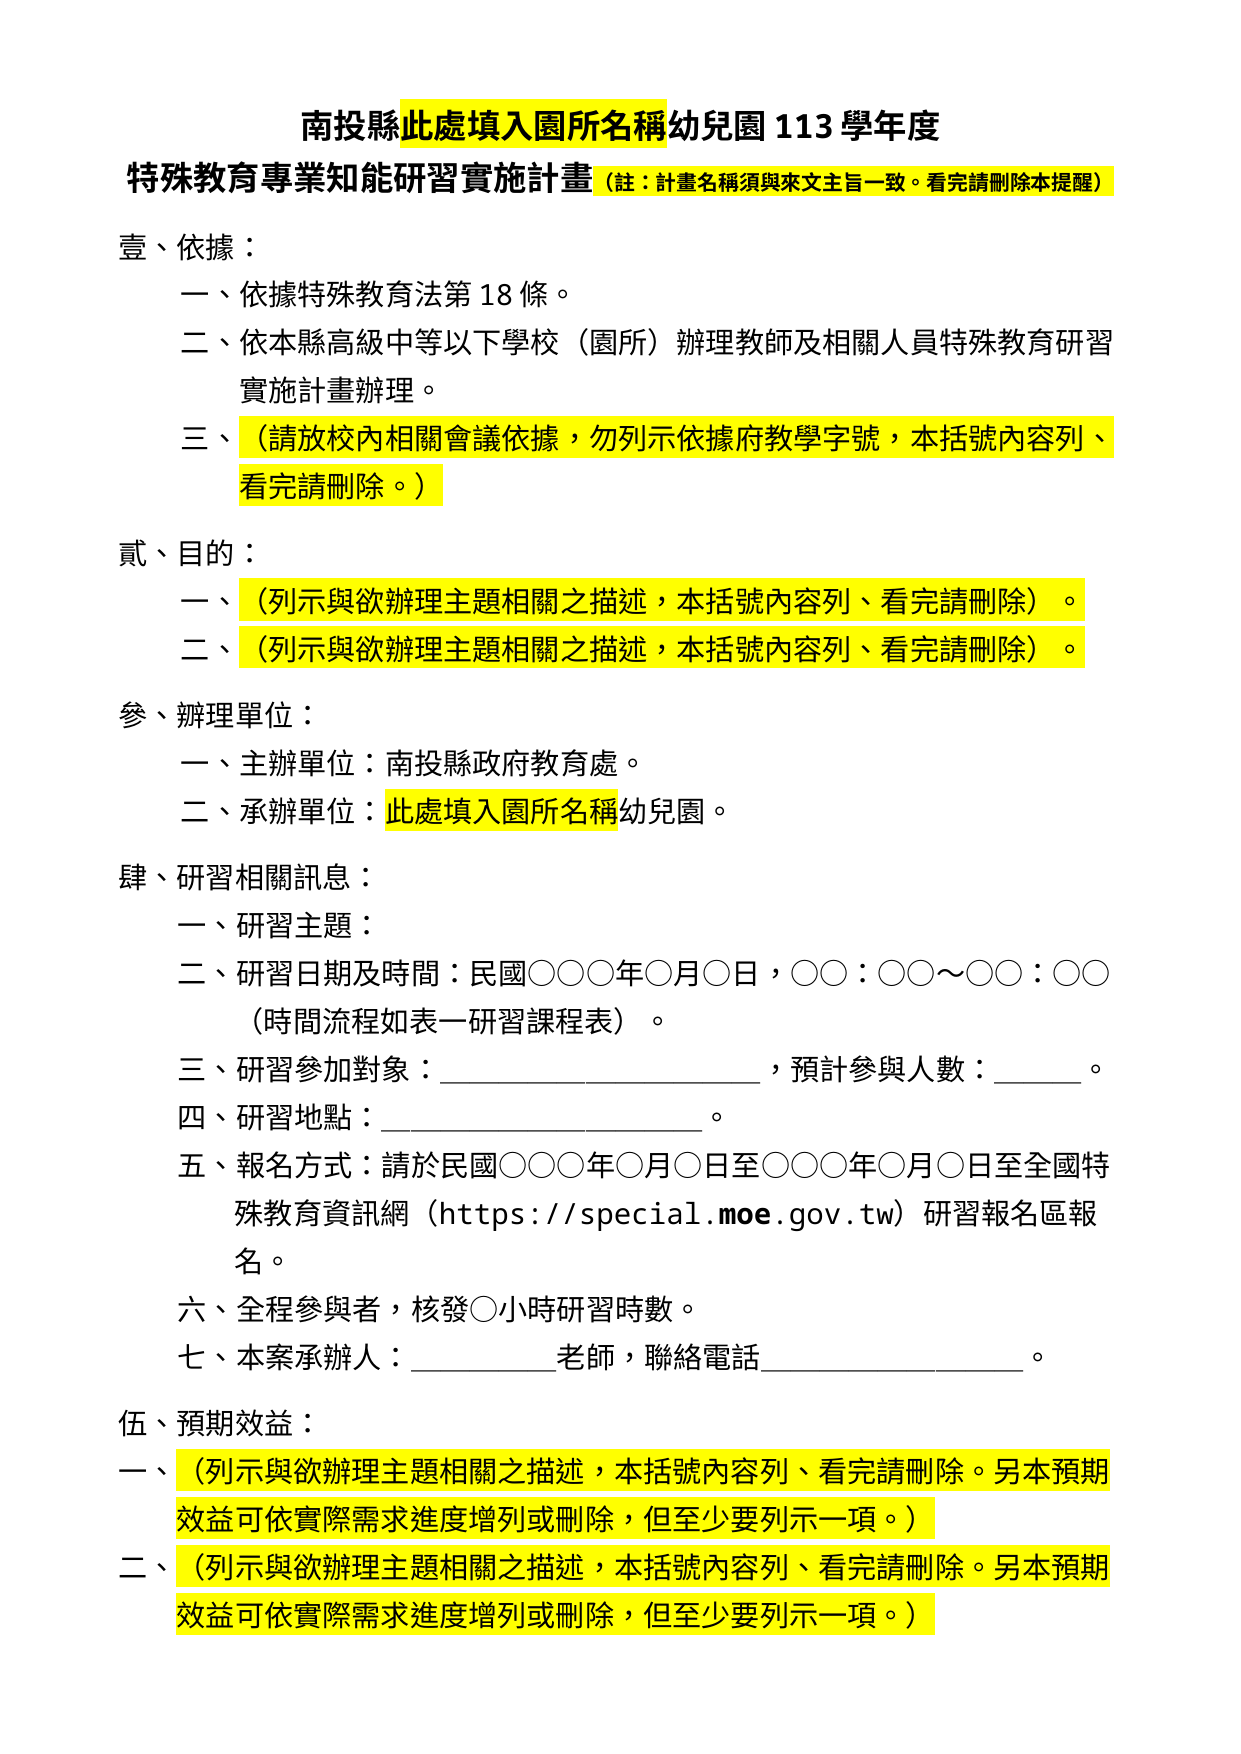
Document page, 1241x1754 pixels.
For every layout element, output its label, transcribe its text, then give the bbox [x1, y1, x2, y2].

text 五、報名方式：請於民國○○○年○月○日至○○○年○月○日至全國特殊教育資訊網（https://special.moe.gov.tw）研習報名區報名。 [177, 1137, 1122, 1281]
text 參、辧理單位： [118, 687, 1122, 735]
text 一、（列示與欲辦理主題相關之描述，本括號內容列、看完請刪除）。 [181, 573, 1122, 621]
text 一、（列示與欲辦理主題相關之描述，本括號內容列、看完請刪除。另本預期效益可依實際需求進度增列或刪除，但至少要列示一項。） [118, 1443, 1122, 1539]
text 一、主辦單位：南投縣政府教育處。 [181, 735, 1122, 783]
text 一、研習主題： [177, 897, 1122, 945]
text 七、本案承辦人：＿＿＿＿＿老師，聯絡電話＿＿＿＿＿＿＿＿＿。 [177, 1329, 1122, 1377]
text 二、（列示與欲辦理主題相關之描述，本括號內容列、看完請刪除）。 [181, 621, 1122, 668]
text 六、全程參與者，核發○小時研習時數。 [177, 1281, 1122, 1329]
text 伍、預期效益： [118, 1395, 1122, 1443]
text 二、依本縣高級中等以下學校（園所）辦理教師及相關人員特殊教育研習實施計畫辦理。 [181, 314, 1122, 410]
text 肆、研習相關訊息： [118, 849, 1122, 897]
text 南投縣此處填入園所名稱幼兒園113學年度 [118, 96, 1122, 148]
text 二、研習日期及時間：民國○○○年○月○日，○○：○○～○○：○○（時間流程如表一研習課程表）。 [177, 945, 1122, 1041]
text 三、（請放校內相關會議依據，勿列示依據府教學字號，本括號內容列、看完請刪除。） [181, 410, 1122, 506]
text 二、承辦單位：此處填入園所名稱幼兒園。 [181, 783, 1122, 831]
text 二、（列示與欲辦理主題相關之描述，本括號內容列、看完請刪除。另本預期效益可依實際需求進度增列或刪除，但至少要列示一項。） [118, 1539, 1122, 1635]
text 貳、目的： [118, 525, 1122, 573]
text 三、研習參加對象：＿＿＿＿＿＿＿＿＿＿＿，預計參與人數：＿＿＿。 [177, 1041, 1122, 1089]
text 一、依據特殊教育法第18條。 [181, 266, 1122, 314]
text 四、研習地點：＿＿＿＿＿＿＿＿＿＿＿。 [177, 1089, 1122, 1137]
text 特殊教育專業知能研習實施計畫（註：計畫名稱須與來文主旨一致。看完請刪除本提醒） [118, 148, 1122, 200]
text 壹、依據： [118, 218, 1122, 266]
